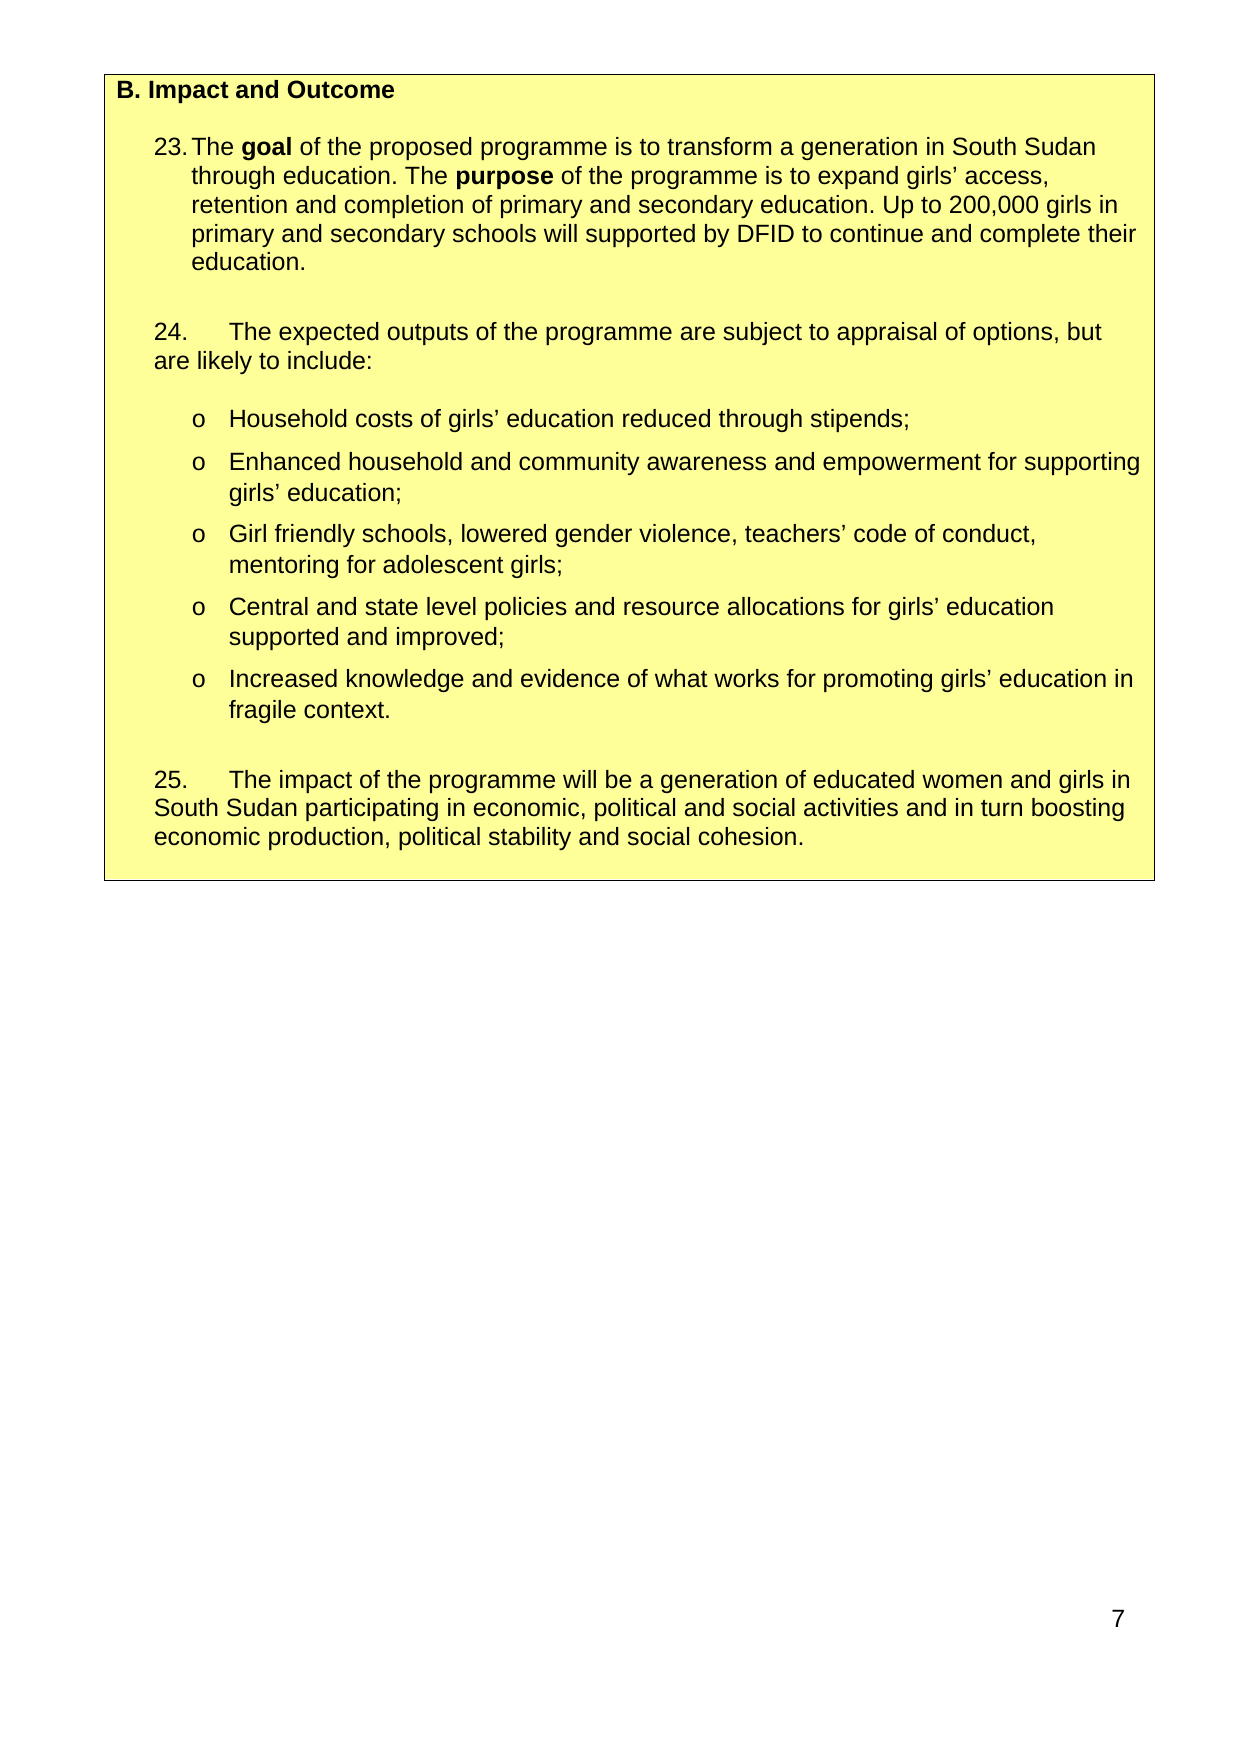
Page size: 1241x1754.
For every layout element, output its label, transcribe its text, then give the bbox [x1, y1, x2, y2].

table_cell B. Impact and Outcome The goal of the proposed programme is to transform a generation in South Sudan through education. The purpose of the programme is to expand girls’ access, retention and completion of primary and secondary education. Up to 200,000 girls in primary and secondary schools will supported by DFID to continue and complete their education. The expected outputs of the programme are subject to appraisal of options, but are likely to include: Household costs of girls’ education reduced through stipends; Enhanced household and community awareness and empowerment for supporting girls’ education; Girl friendly schools, lowered gender violence, teachers’ code of conduct, mentoring for adolescent girls; Central and state level policies and resource allocations for girls’ education supported and improved; Increased knowledge and evidence of what works for promoting girls’ education in fragile context. The impact of the programme will be a generation of educated women and girls in South Sudan participating in economic, political and social activities and in turn boosting economic production, political stability and social cohesion. [105, 75, 1154, 879]
